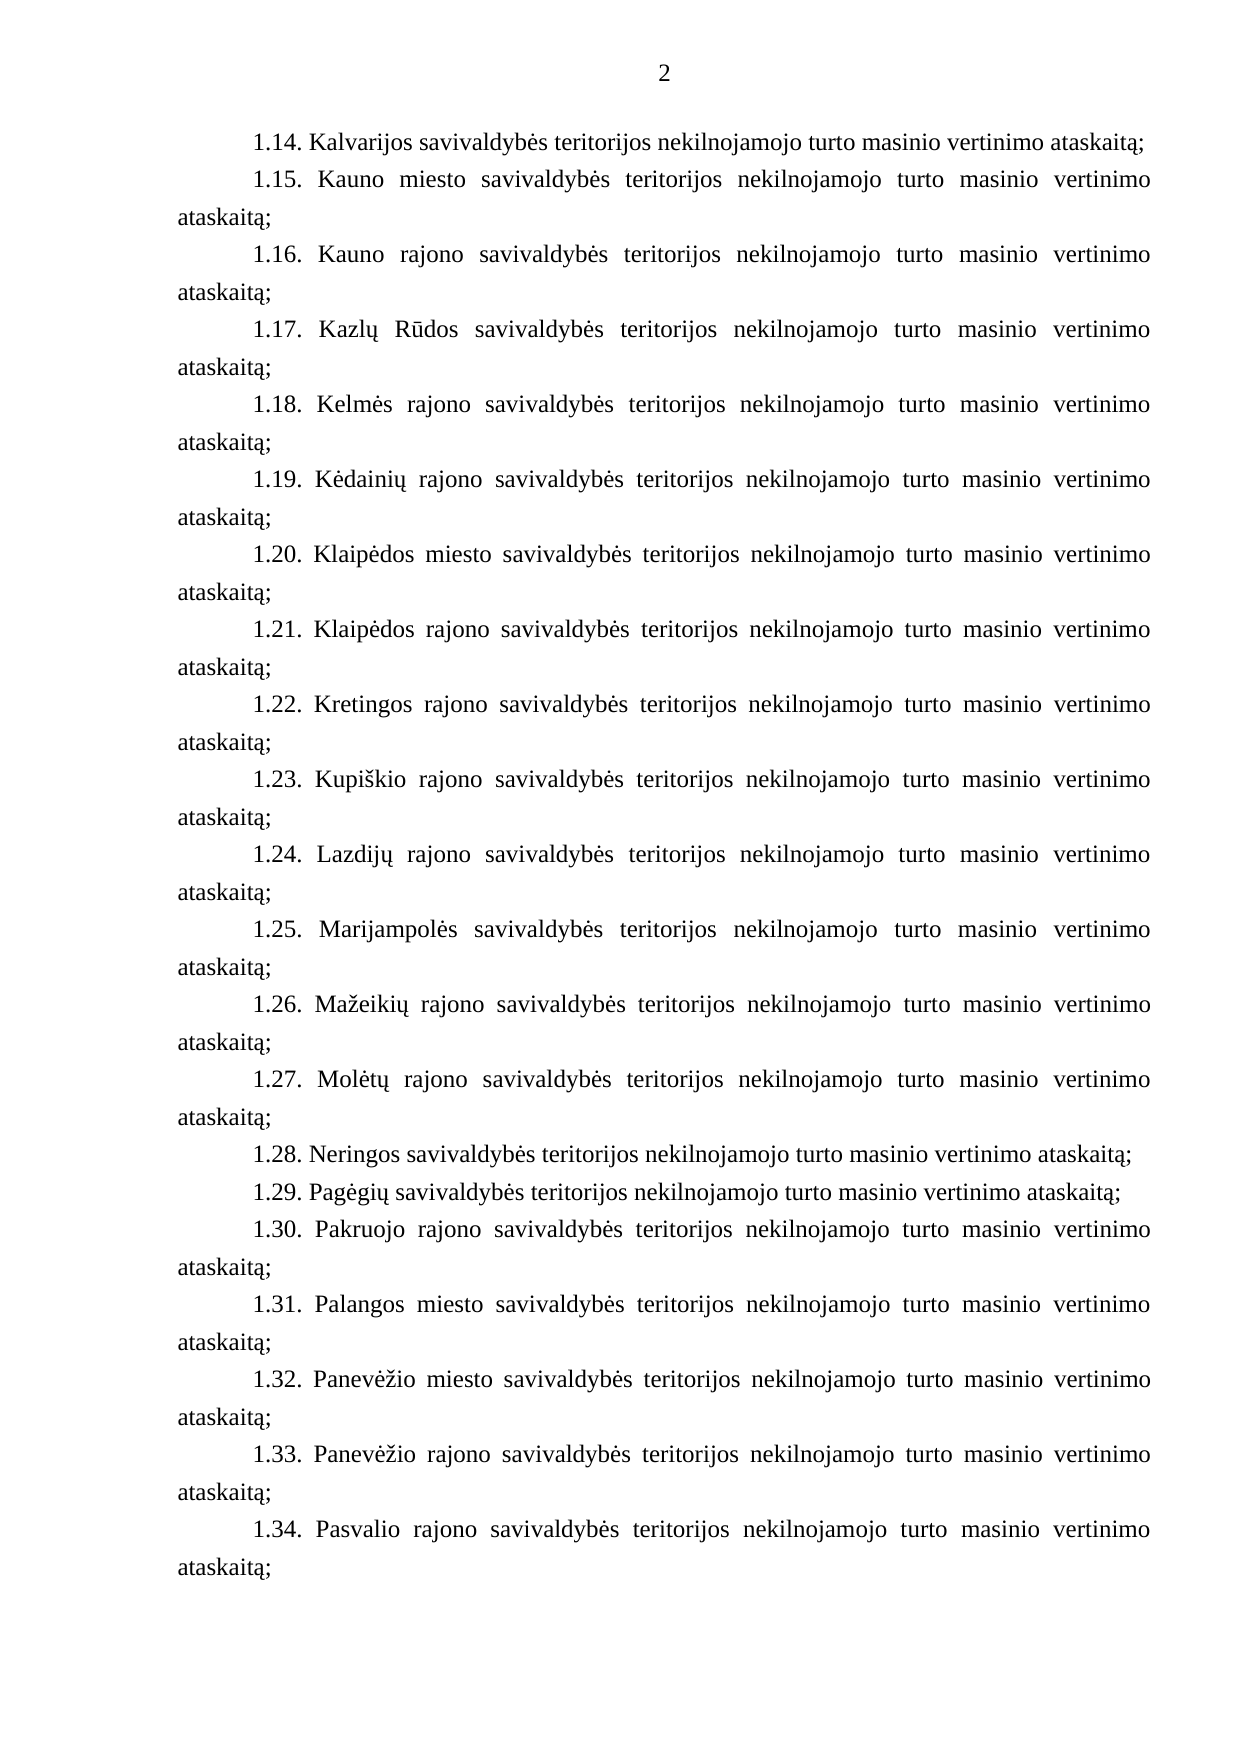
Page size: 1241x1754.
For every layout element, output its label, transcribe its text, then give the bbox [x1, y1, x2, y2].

text 1.28. Neringos savivaldybės teritorijos nekilnojamojo turto masinio vertinimo ataskaitą; [177, 1131, 1152, 1168]
text 1.18. Kelmės rajono savivaldybės teritorijos nekilnojamojo turto masinio vertinimo ataskaitą; [177, 381, 1152, 456]
text 1.19. Kėdainių rajono savivaldybės teritorijos nekilnojamojo turto masinio vertinimo ataskaitą; [177, 456, 1152, 531]
text 1.21. Klaipėdos rajono savivaldybės teritorijos nekilnojamojo turto masinio vertinimo ataskaitą; [177, 606, 1152, 681]
text 1.32. Panevėžio miesto savivaldybės teritorijos nekilnojamojo turto masinio vertinimo ataskaitą; [177, 1356, 1152, 1431]
text 1.29. Pagėgių savivaldybės teritorijos nekilnojamojo turto masinio vertinimo ataskaitą; [177, 1168, 1152, 1206]
text 1.25. Marijampolės savivaldybės teritorijos nekilnojamojo turto masinio vertinimo ataskaitą; [177, 906, 1152, 981]
text 1.26. Mažeikių rajono savivaldybės teritorijos nekilnojamojo turto masinio vertinimo ataskaitą; [177, 981, 1152, 1056]
text 1.30. Pakruojo rajono savivaldybės teritorijos nekilnojamojo turto masinio vertinimo ataskaitą; [177, 1206, 1152, 1281]
text 1.15. Kauno miesto savivaldybės teritorijos nekilnojamojo turto masinio vertinimo ataskaitą; [177, 156, 1152, 231]
text 1.23. Kupiškio rajono savivaldybės teritorijos nekilnojamojo turto masinio vertinimo ataskaitą; [177, 756, 1152, 831]
text 1.24. Lazdijų rajono savivaldybės teritorijos nekilnojamojo turto masinio vertinimo ataskaitą; [177, 831, 1152, 906]
text 1.33. Panevėžio rajono savivaldybės teritorijos nekilnojamojo turto masinio vertinimo ataskaitą; [177, 1431, 1152, 1506]
text 1.20. Klaipėdos miesto savivaldybės teritorijos nekilnojamojo turto masinio vertinimo ataskaitą; [177, 531, 1152, 606]
text 1.34. Pasvalio rajono savivaldybės teritorijos nekilnojamojo turto masinio vertinimo ataskaitą; [177, 1506, 1152, 1581]
text 1.27. Molėtų rajono savivaldybės teritorijos nekilnojamojo turto masinio vertinimo ataskaitą; [177, 1056, 1152, 1131]
text 1.31. Palangos miesto savivaldybės teritorijos nekilnojamojo turto masinio vertinimo ataskaitą; [177, 1281, 1152, 1356]
text 1.22. Kretingos rajono savivaldybės teritorijos nekilnojamojo turto masinio vertinimo ataskaitą; [177, 681, 1152, 756]
text 1.14. Kalvarijos savivaldybės teritorijos nekilnojamojo turto masinio vertinimo ataskaitą; [177, 118, 1152, 156]
text 1.16. Kauno rajono savivaldybės teritorijos nekilnojamojo turto masinio vertinimo ataskaitą; [177, 231, 1152, 306]
text 1.17. Kazlų Rūdos savivaldybės teritorijos nekilnojamojo turto masinio vertinimo ataskaitą; [177, 306, 1152, 381]
